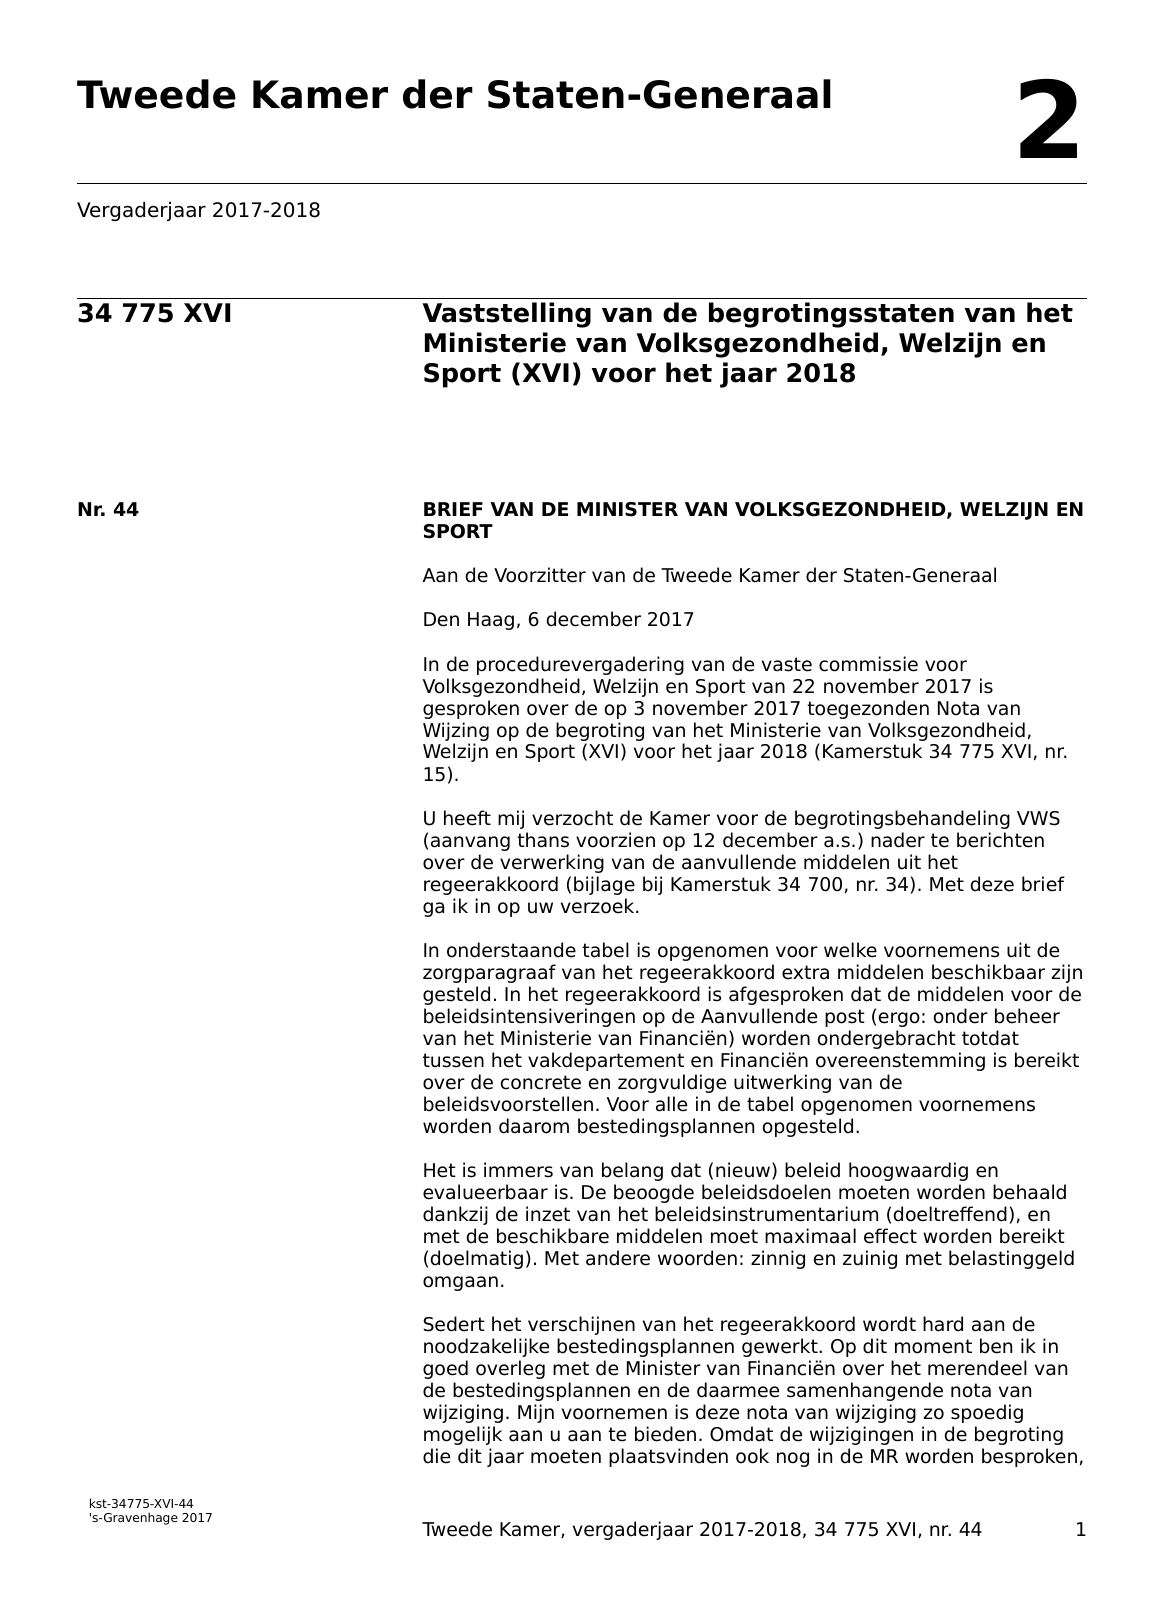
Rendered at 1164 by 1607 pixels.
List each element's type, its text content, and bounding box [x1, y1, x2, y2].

text Aan de Voorzitter van de Tweede Kamer der Staten-Generaal [422, 565, 1087, 587]
text In de procedurevergadering van de vaste commissie voor Volksgezondheid, Welzijn en Sport van 22 november 2017 is gesproken over de op 3 november 2017 toegezonden Nota van Wijzing op de begroting van het Ministerie van Volksgezondheid, Welzijn en Sport (XVI) voor het jaar 2018 (Kamerstuk 34 775 XVI, nr. 15). [422, 653, 1087, 785]
text 's-Gravenhage 2017 [88, 1511, 323, 1525]
text Het is immers van belang dat (nieuw) beleid hoogwaardig en evalueerbaar is. De beoogde beleidsdoelen moeten worden behaald dankzij de inzet van het beleidsinstrumentarium (doeltreffend), en met de beschikbare middelen moet maximaal effect worden bereikt (doelmatig). Met andere woorden: zinnig en zuinig met belastinggeld omgaan. [422, 1160, 1087, 1292]
subtitle Nr. 44 BRIEF VAN DE MINISTER VAN VOLKSGEZONDHEID, WELZIJN EN SPORT [77, 499, 1087, 543]
text kst-34775-XVI-44 [88, 1497, 323, 1511]
text In onderstaande tabel is opgenomen voor welke voornemens uit de zorgparagraaf van het regeerakkoord extra middelen beschikbaar zijn gesteld. In het regeerakkoord is afgesproken dat de middelen voor de beleidsintensiveringen op de Aanvullende post (ergo: onder beheer van het Ministerie van Financiën) worden ondergebracht totdat tussen het vakdepartement en Financiën overeenstemming is bereikt over de concrete en zorgvuldige uitwerking van de beleidsvoorstellen. Voor alle in de tabel opgenomen voornemens worden daarom bestedingsplannen opgesteld. [422, 940, 1087, 1137]
table_header Tweede Kamer der Staten-Generaal [77, 59, 886, 183]
text Den Haag, 6 december 2017 [422, 609, 1087, 631]
table_header 2 [886, 59, 1087, 183]
text Sedert het verschijnen van het regeerakkoord wordt hard aan de noodzakelijke bestedingsplannen gewerkt. Op dit moment ben ik in goed overleg met de Minister van Financiën over het merendeel van de bestedingsplannen en de daarmee samenhangende nota van wijziging. Mijn voornemen is deze nota van wijziging zo spoedig mogelijk aan u aan te bieden. Omdat de wijzigingen in de begroting die dit jaar moeten plaatsvinden ook nog in de MR worden besproken, [422, 1314, 1087, 1468]
subtitle 34 775 XVI Vaststelling van de begrotingsstaten van het Ministerie van Volksgezondheid, Welzijn en Sport (XVI) voor het jaar 2018 [77, 299, 1087, 388]
text U heeft mij verzocht de Kamer voor de begrotingsbehandeling VWS (aanvang thans voorzien op 12 december a.s.) nader te berichten over de verwerking van de aanvullende middelen uit het regeerakkoord (bijlage bij Kamerstuk 34 700, nr. 34). Met deze brief ga ik in op uw verzoek. [422, 808, 1087, 917]
table_cell Vergaderjaar 2017-2018 [77, 184, 1087, 298]
